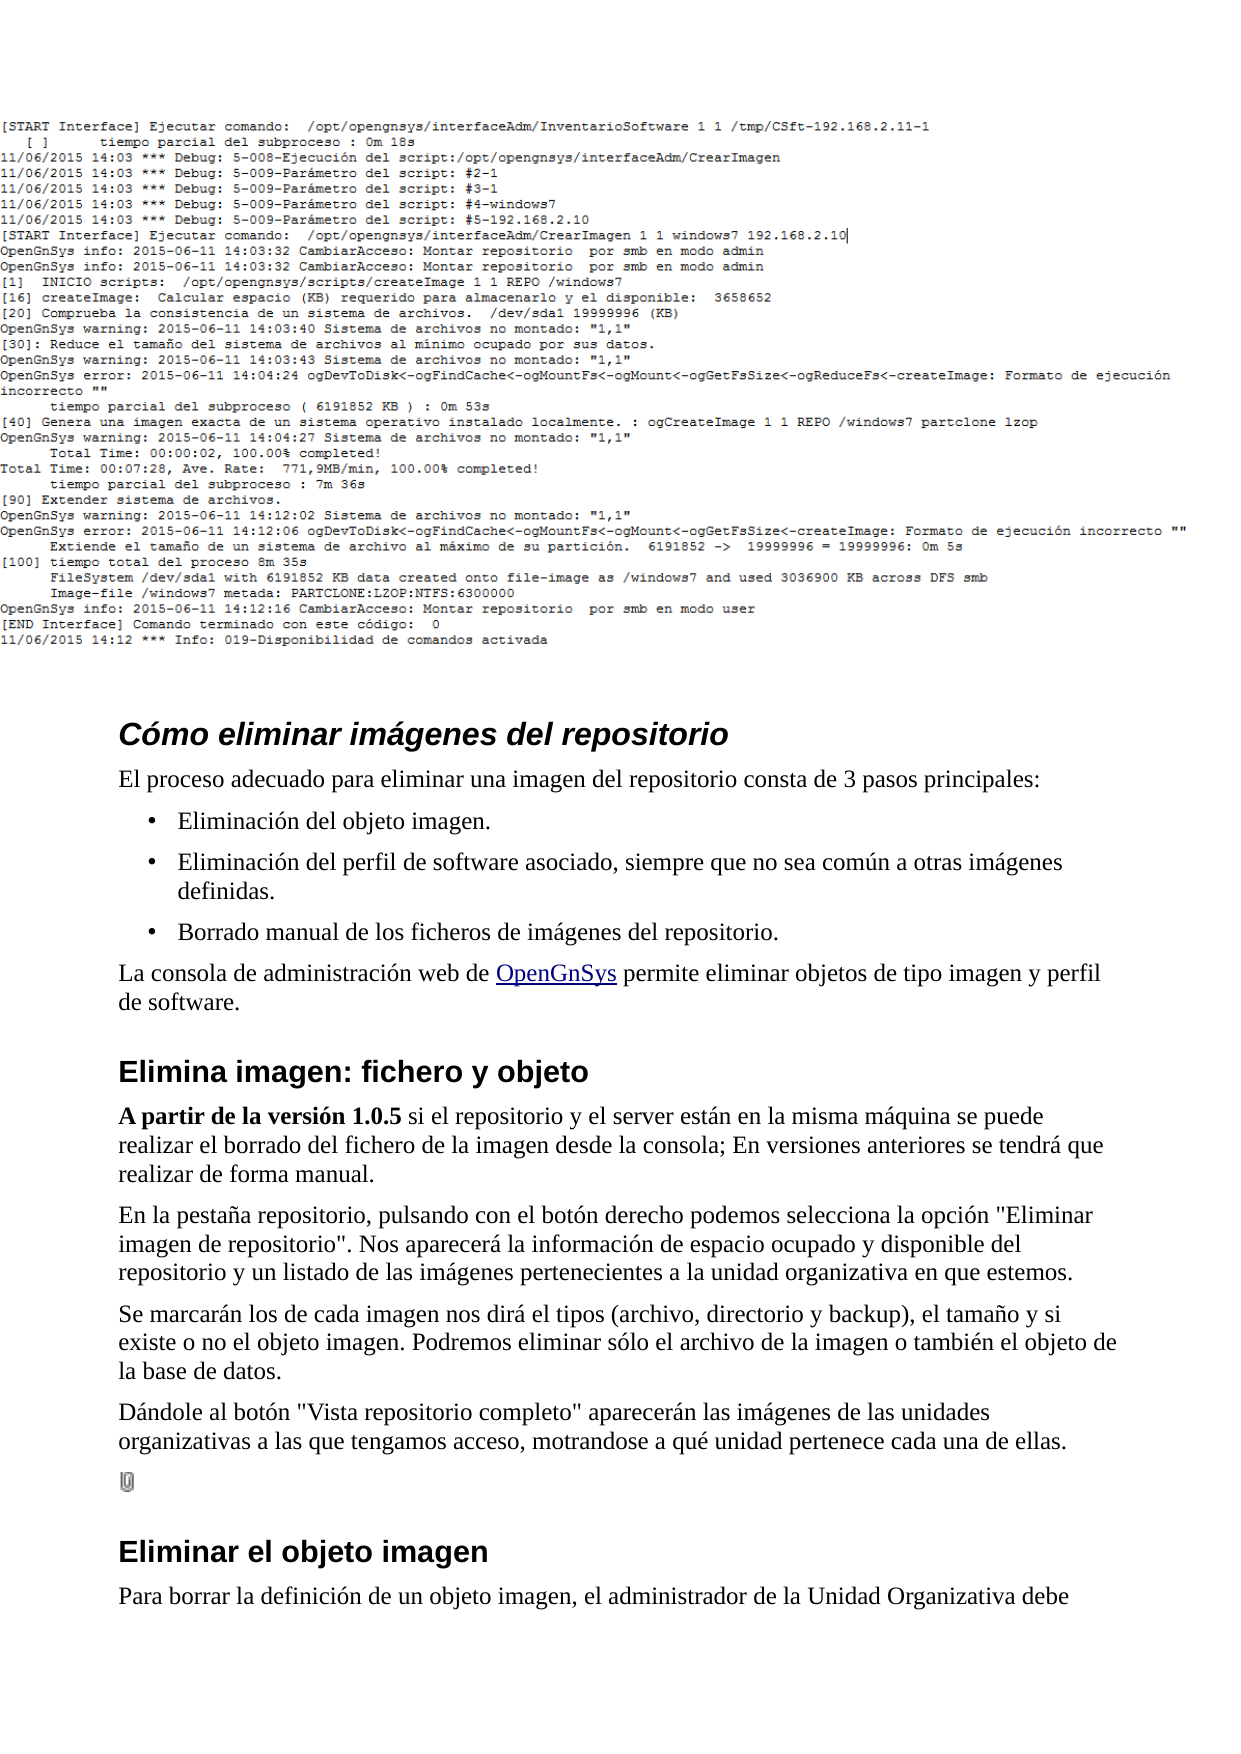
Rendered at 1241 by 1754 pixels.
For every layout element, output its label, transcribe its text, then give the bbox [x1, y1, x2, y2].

text Dándole al botón "Vista repositorio completo" aparecerán las imágenes de las unidades organizativas a las que tengamos acceso, motrandose a qué unidad pertenece cada una de ellas. [118, 1397, 1122, 1455]
picture [118, 1472, 137, 1492]
text En la pestaña repositorio, pulsando con el botón derecho podemos selecciona la opción "Eliminar imagen de repositorio". Nos aparecerá la información de espacio ocupado y disponible del repositorio y un listado de las imágenes pertenecientes a la unidad organizativa en que estemos. [118, 1200, 1122, 1286]
text Para borrar la definición de un objeto imagen, el administrador de la Unidad Organizativa debe [118, 1581, 1122, 1610]
text A partir de la versión 1.0.5 si el repositorio y el server están en la misma máquina se puede realizar el borrado del fichero de la imagen desde la consola; En versiones anteriores se tendrá que realizar de forma manual. [118, 1101, 1122, 1187]
list Eliminación del perfil de software asociado, siempre que no sea común a otras imágenes definidas. [148, 847, 1122, 904]
text El proceso adecuado para eliminar una imagen del repositorio consta de 3 pasos principales: [118, 764, 1122, 793]
subtitle Cómo eliminar imágenes del repositorio [118, 715, 1122, 752]
subtitle Eliminar el objeto imagen [118, 1534, 1122, 1569]
text La consola de administración web de OpenGnSys permite eliminar objetos de tipo imagen y perfil de software. [118, 958, 1122, 1016]
text Se marcarán los de cada imagen nos dirá el tipos (archivo, directorio y backup), el tamaño y si existe o no el objeto imagen. Podremos eliminar sólo el archivo de la imagen o también el objeto de la base de datos. [118, 1299, 1122, 1385]
subtitle Elimina imagen: fichero y objeto [118, 1053, 1122, 1089]
list Eliminación del objeto imagen. [148, 806, 1122, 834]
list Borrado manual de los ficheros de imágenes del repositorio. [148, 917, 1122, 946]
